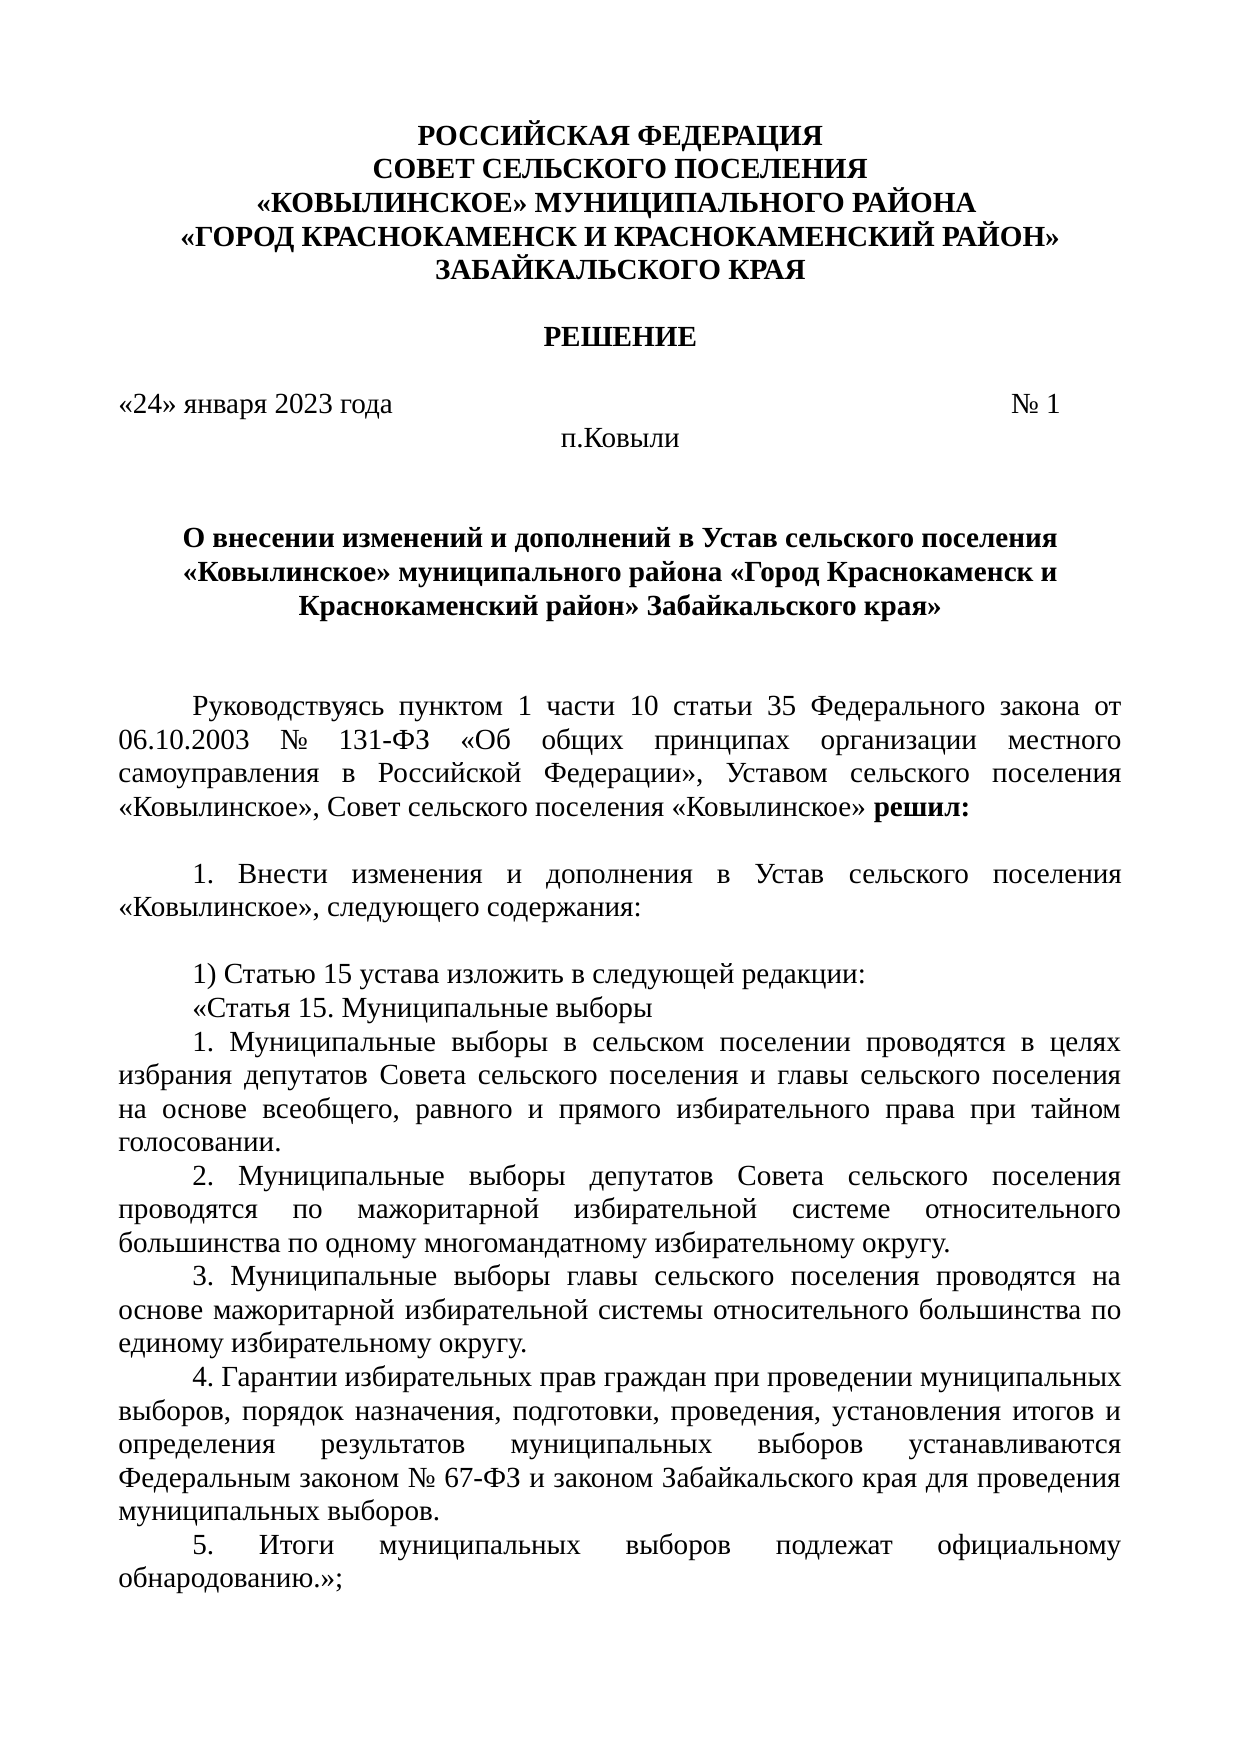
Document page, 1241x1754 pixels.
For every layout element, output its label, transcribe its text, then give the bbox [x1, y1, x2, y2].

text «24» января 2023 года № 1 [118, 386, 1122, 420]
text 4. Гарантии избирательных прав граждан при проведении муниципальных выборов, порядок назначения, подготовки, проведения, установления итогов и определения результатов муниципальных выборов устанавливаются Федеральным законом № 67-ФЗ и законом Забайкальского края для проведения муниципальных выборов. [118, 1359, 1122, 1527]
text Руководствуясь пунктом 1 части 10 статьи 35 Федерального закона от 06.10.2003 № 131-ФЗ «Об общих принципах организации местного самоуправления в Российской Федерации», Уставом сельского поселения «Ковылинское», Совет сельского поселения «Ковылинское» решил: [118, 688, 1122, 822]
text «ГОРОД КРАСНОКАМЕНСК И КРАСНОКАМЕНСКИЙ РАЙОН» ЗАБАЙКАЛЬСКОГО КРАЯ [118, 219, 1122, 286]
text «Статья 15. Муниципальные выборы [118, 990, 1122, 1024]
text п.Ковыли [118, 420, 1122, 453]
text РОССИЙСКАЯ ФЕДЕРАЦИЯ [118, 118, 1122, 152]
text 3. Муниципальные выборы главы сельского поселения проводятся на основе мажоритарной избирательной системы относительного большинства по единому избирательному округу. [118, 1258, 1122, 1359]
text 1. Внести изменения и дополнения в Устав сельского поселения «Ковылинское», следующего содержания: [118, 856, 1122, 923]
text 2. Муниципальные выборы депутатов Совета сельского поселения проводятся по мажоритарной избирательной системе относительного большинства по одному многомандатному избирательному округу. [118, 1158, 1122, 1258]
text 1. Муниципальные выборы в сельском поселении проводятся в целях избрания депутатов Совета сельского поселения и главы сельского поселения на основе всеобщего, равного и прямого избирательного права при тайном голосовании. [118, 1024, 1122, 1158]
text О внесении изменений и дополнений в Устав сельского поселения «Ковылинское» муниципального района «Город Краснокаменск и Краснокаменский район» Забайкальского края» [118, 521, 1122, 621]
text «КОВЫЛИНСКОЕ» МУНИЦИПАЛЬНОГО РАЙОНА [118, 185, 1122, 219]
text 1) Статью 15 устава изложить в следующей редакции: [118, 957, 1122, 990]
text СОВЕТ СЕЛЬСКОГО ПОСЕЛЕНИЯ [118, 152, 1122, 185]
text 5. Итоги муниципальных выборов подлежат официальному обнародованию.»; [118, 1527, 1122, 1594]
text РЕШЕНИЕ [118, 319, 1122, 353]
